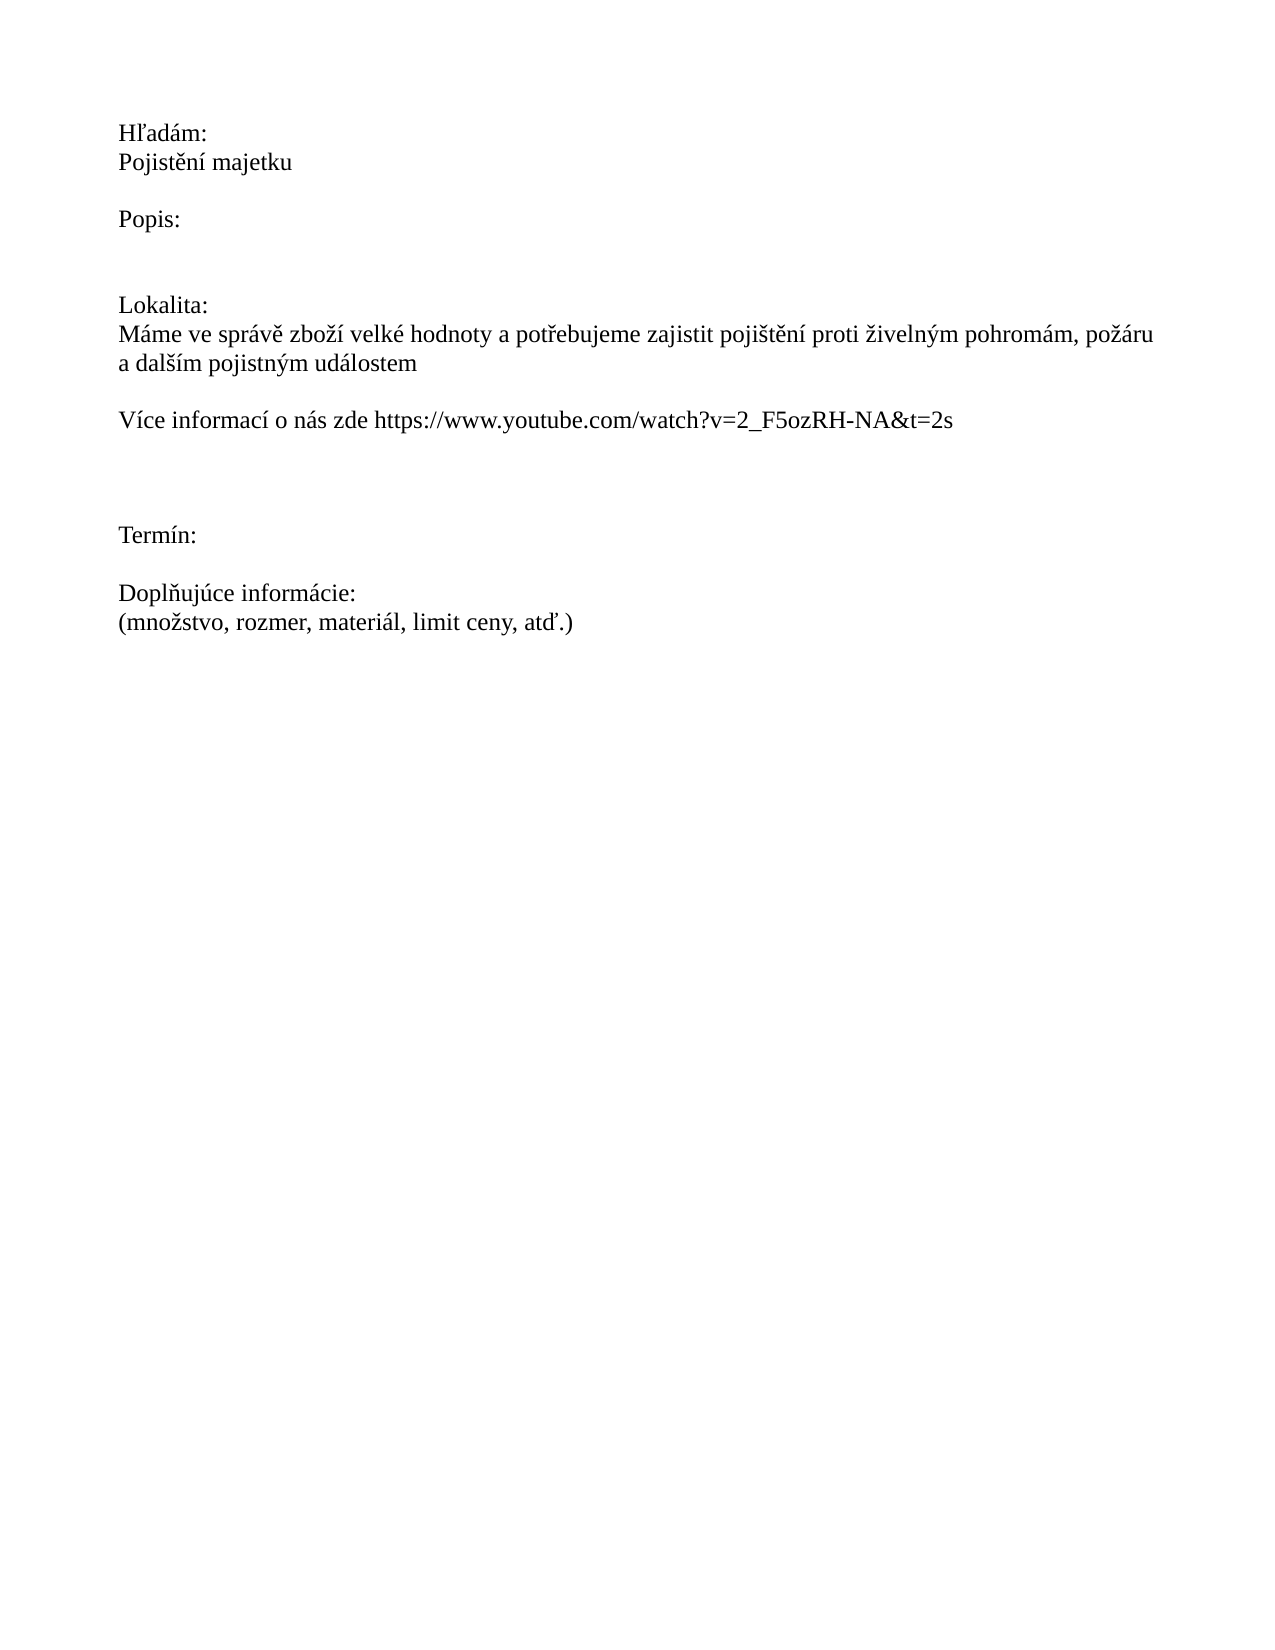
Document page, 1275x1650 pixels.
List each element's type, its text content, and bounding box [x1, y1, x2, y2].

text Pojistění majetku [118, 147, 1157, 176]
text Doplňujúce informácie: [118, 578, 1157, 607]
text Popis: [118, 204, 1157, 233]
text Více informací o nás zde https://www.youtube.com/watch?v=2_F5ozRH-NA&t=2s [118, 406, 1157, 434]
text Hľadám: [118, 118, 1157, 147]
text (množstvo, rozmer, materiál, limit ceny, atď.) [118, 607, 1157, 636]
text Máme ve správě zboží velké hodnoty a potřebujeme zajistit pojištění proti živelným pohromám, požáru a dalším pojistným událostem [118, 319, 1157, 377]
text Lokalita: [118, 291, 1157, 319]
text Termín: [118, 521, 1157, 549]
